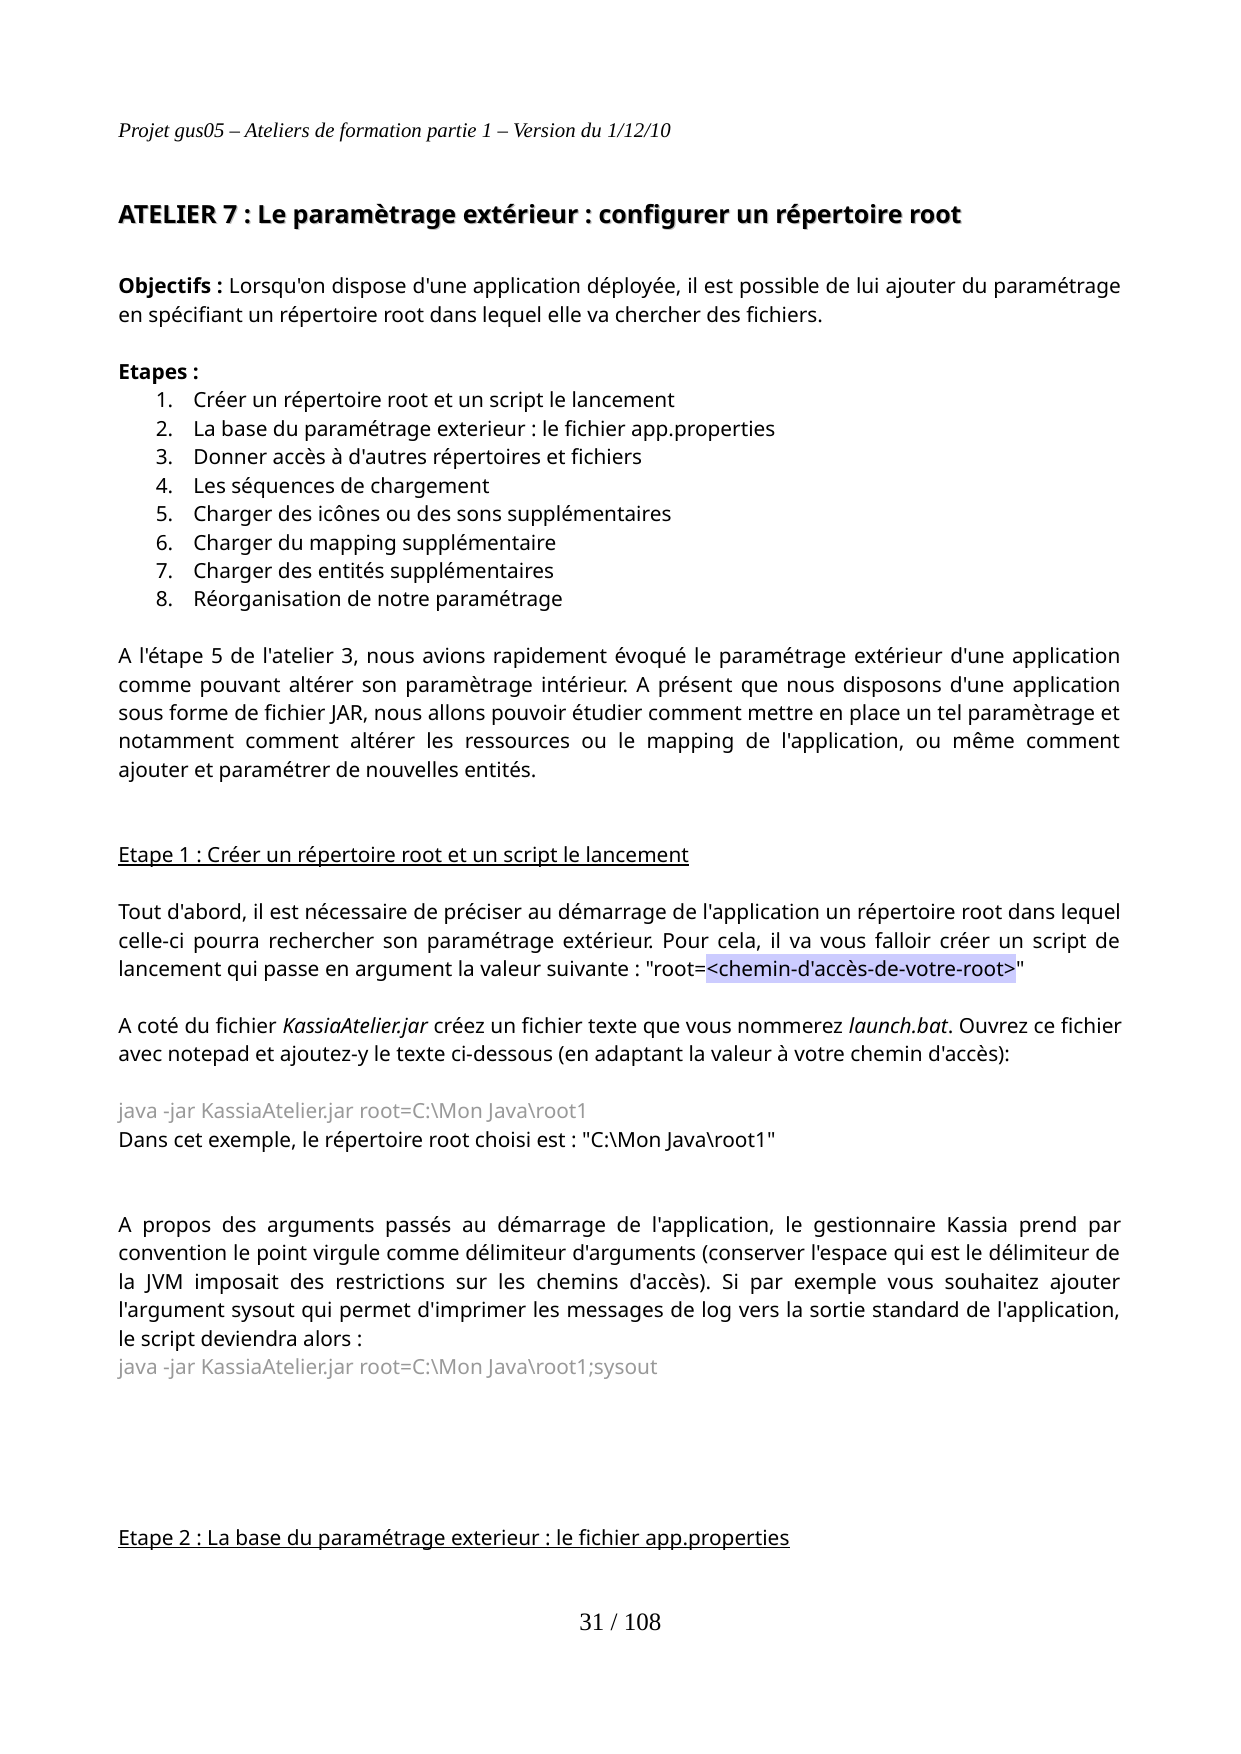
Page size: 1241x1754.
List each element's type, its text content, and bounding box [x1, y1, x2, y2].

list La base du paramétrage exterieur : le fichier app.properties [156, 414, 1122, 442]
text Etapes : [118, 357, 1122, 385]
text java -jar KassiaAtelier.jar root=C:\Mon Java\root1 [118, 1096, 1122, 1125]
text A propos des arguments passés au démarrage de l'application, le gestionnaire Kassia prend par convention le point virgule comme délimiteur d'arguments (conserver l'espace qui est le délimiteur de la JVM imposait des restrictions sur les chemins d'accès). Si par exemple vous souhaitez ajouter l'argument sysout qui permet d'imprimer les messages de log vers la sortie standard de l'application, le script deviendra alors : [118, 1210, 1122, 1352]
text Tout d'abord, il est nécessaire de préciser au démarrage de l'application un répertoire root dans lequel celle-ci pourra rechercher son paramétrage extérieur. Pour cela, il va vous falloir créer un script de lancement qui passe en argument la valeur suivante : "root=<chemin-d'accès-de-votre-root>" [118, 897, 1122, 983]
list Les séquences de chargement [156, 471, 1122, 499]
list Réorganisation de notre paramétrage [156, 584, 1122, 613]
list Donner accès à d'autres répertoires et fichiers [156, 442, 1122, 471]
text Etape 2 : La base du paramétrage exterieur : le fichier app.properties [118, 1523, 1122, 1551]
text java -jar KassiaAtelier.jar root=C:\Mon Java\root1;sysout [118, 1352, 1122, 1381]
list Charger des entités supplémentaires [156, 556, 1122, 584]
list Charger du mapping supplémentaire [156, 528, 1122, 556]
list Charger des icônes ou des sons supplémentaires [156, 499, 1122, 528]
text Objectifs : Lorsqu'on dispose d'une application déployée, il est possible de lui ajouter du paramétrage en spécifiant un répertoire root dans lequel elle va chercher des fichiers. [118, 272, 1122, 328]
text Dans cet exemple, le répertoire root choisi est : "C:\Mon Java\root1" [118, 1125, 1122, 1153]
list Créer un répertoire root et un script le lancement [156, 385, 1122, 414]
subtitle ATELIER 7 : Le paramètrage extérieur : configurer un répertoire root [118, 197, 1122, 231]
text A l'étape 5 de l'atelier 3, nous avions rapidement évoqué le paramétrage extérieur d'une application comme pouvant altérer son paramètrage intérieur. A présent que nous disposons d'une application sous forme de fichier JAR, nous allons pouvoir étudier comment mettre en place un tel paramètrage et notamment comment altérer les ressources ou le mapping de l'application, ou même comment ajouter et paramétrer de nouvelles entités. [118, 641, 1122, 783]
text Etape 1 : Créer un répertoire root et un script le lancement [118, 840, 1122, 869]
text A coté du fichier KassiaAtelier.jar créez un fichier texte que vous nommerez launch.bat. Ouvrez ce fichier avec notepad et ajoutez-y le texte ci-dessous (en adaptant la valeur à votre chemin d'accès): [118, 1011, 1122, 1068]
